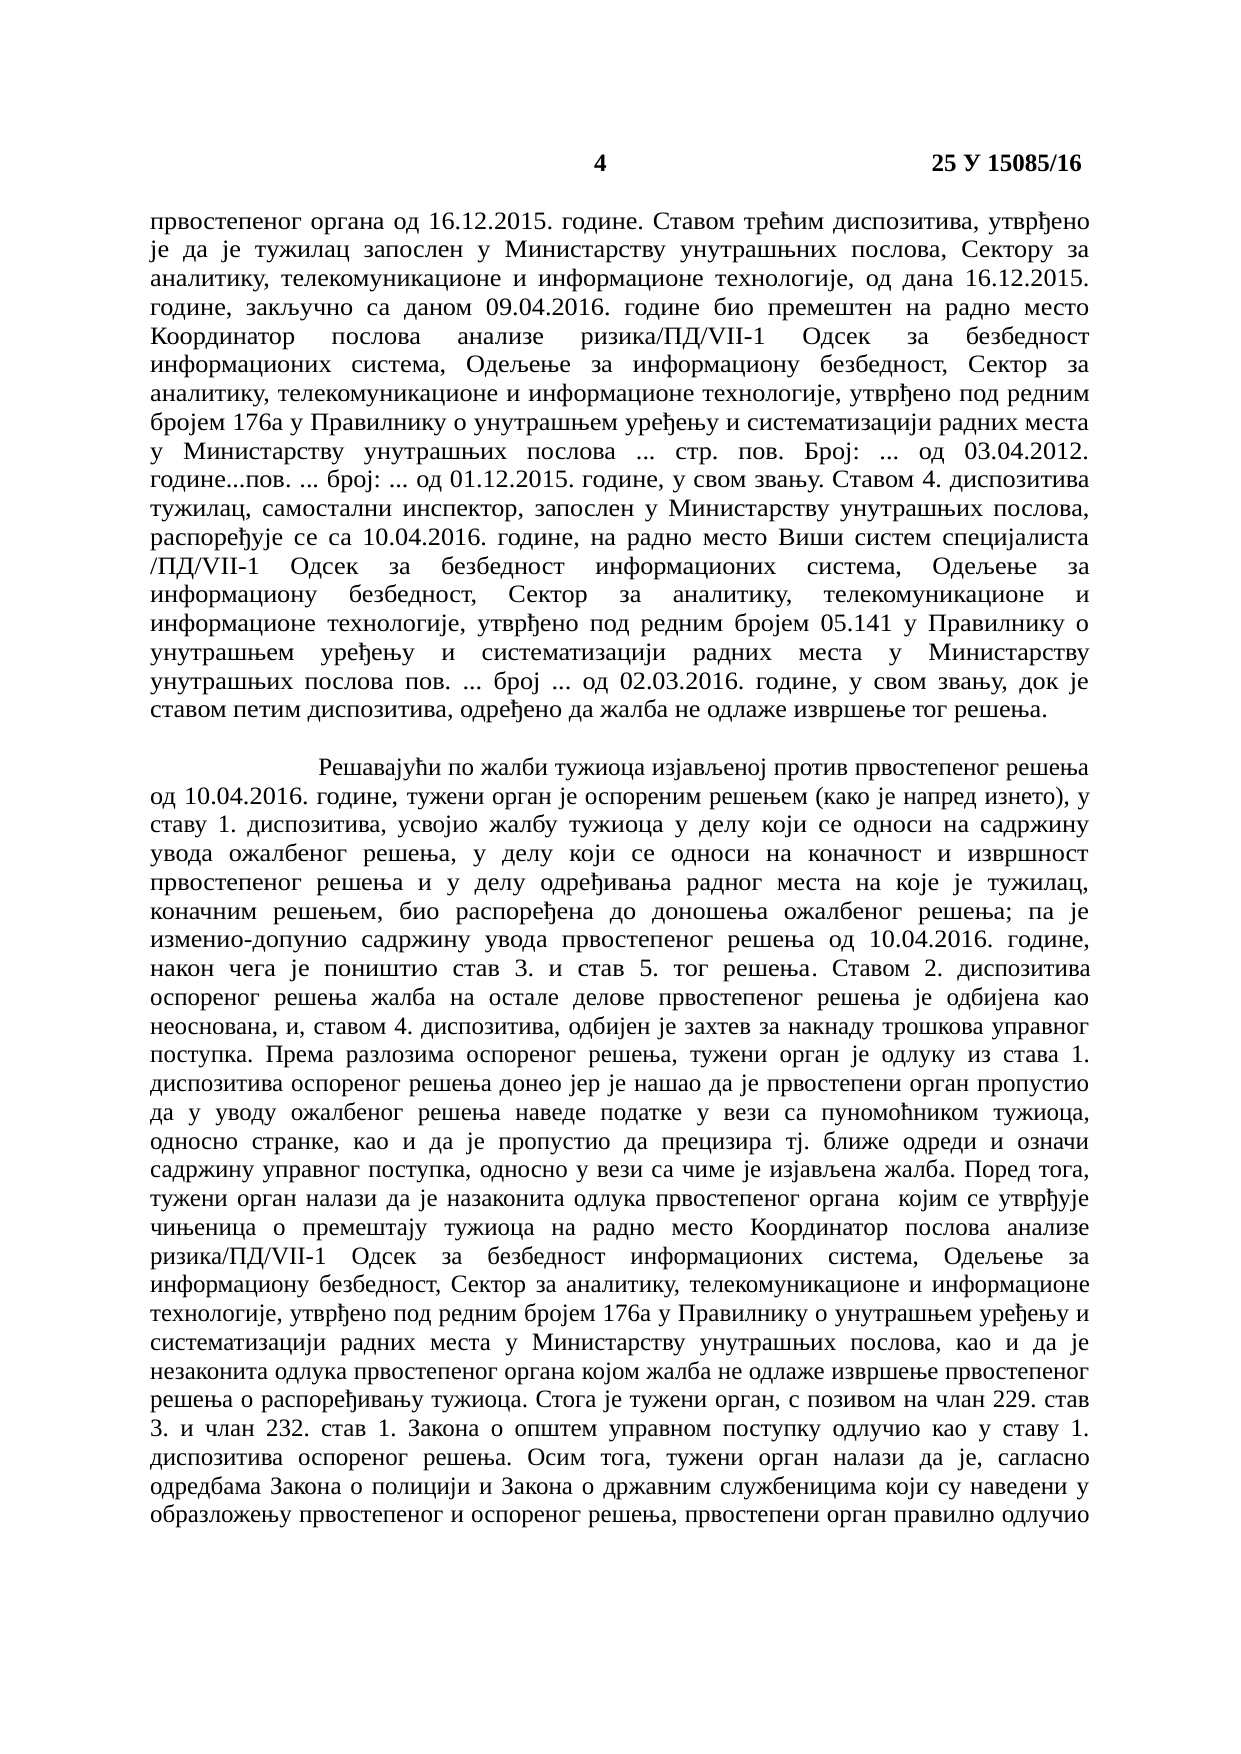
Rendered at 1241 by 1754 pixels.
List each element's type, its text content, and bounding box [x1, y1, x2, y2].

text Решавајући по жалби тужиоца изјављеној против првостепеног решења од 10.04.2016. године, тужени орган је оспореним решењем (како је напред изнето), у ставу 1. диспозитива, усвојио жалбу тужиоца у делу који се односи на садржину увода ожалбеног решења, у делу који се односи на коначност и извршност првостепеног решења и у делу одређивања радног места на које је тужилац, коначним решењем, био распоређена до доношења ожалбеног решења; па је изменио-допунио садржину увода првостепеног решења од 10.04.2016. године, након чега је поништио став 3. и став 5. тог решења. Ставом 2. диспозитива оспореног решења жалба на остале делове првостепеног решења је одбијена као неоснована, и, ставом 4. диспозитива, одбијен је захтев за накнаду трошкова управног поступка. Према разлозима оспореног решења, тужени орган је одлуку из става 1. диспозитива оспореног решења донео јер је нашао да је првостепени орган пропустио да у уводу ожалбеног решења наведе податке у вези са пуномоћником тужиоца, односно странке, као и да је пропустио да прецизира тј. ближе одреди и означи садржину управног поступка, односно у вези са чиме је изјављена жалба. Поред тога, тужени орган налази да је назаконита одлука првостепеног органа којим се утврђује чињеница о премештају тужиоца на радно место Координатор послова анализе ризика/ПД/VII-1 Одсек за безбедност информационих система, Одељење за информациону безбедност, Сектор за аналитику, телекомуникационе и информационе технологије, утврђено под редним бројем 176а у Правилнику о унутрашњем уређењу и систематизацији радних места у Министарству унутрашњих послова, као и да је незаконита одлука првостепеног органа којом жалба не одлаже извршење првостепеног решења о распоређивању тужиоца. Стога је тужени орган, с позивом на члан 229. став 3. и члан 232. став 1. Закона о општем управном поступку одлучио као у ставу 1. диспозитива оспореног решења. Осим тога, тужени орган налази да је, сагласно одредбама Закона о полицији и Закона о државним службеницима који су наведени у образложењу првостепеног и оспореног решења, првостепени орган правилно одлучио [150, 752, 1091, 1528]
text првостепеног органа од 16.12.2015. године. Ставом трећим диспозитива, утврђено је да је тужилац запослен у Министарству унутрашњних послова, Сектору за аналитику, телекомуникационе и информационе технологије, од дана 16.12.2015. године, закључно са даном 09.04.2016. године био премештен на радно место Координатор послова анализе ризика/ПД/VII-1 Одсек за безбедност информационих система, Одељење за информациону безбедност, Сектор за аналитику, телекомуникационе и информационе технологије, утврђено под редним бројем 176а у Правилнику о унутрашњем уређењу и систематизацији радних места у Министарству унутрашњих послова ... стр. пов. Број: ... од 03.04.2012. године...пов. ... број: ... од 01.12.2015. године, у свом звању. Ставом 4. диспозитива тужилац, самостални инспектор, запослен у Министарству унутрашњих послова, распоређује се са 10.04.2016. године, на радно место Виши систем специјалиста /ПД/VII-1 Одсек за безбедност информационих система, Одељење за информациону безбедност, Сектор за аналитику, телекомуникационе и информационе технологије, утврђено под редним бројем 05.141 у Правилнику о унутрашњем уређењу и систематизацији радних места у Министарству унутрашњих послова пов. ... број ... од 02.03.2016. године, у свом звању, док је ставом петим диспозитива, одређено да жалба не одлаже извршење тог решења. [150, 206, 1091, 723]
